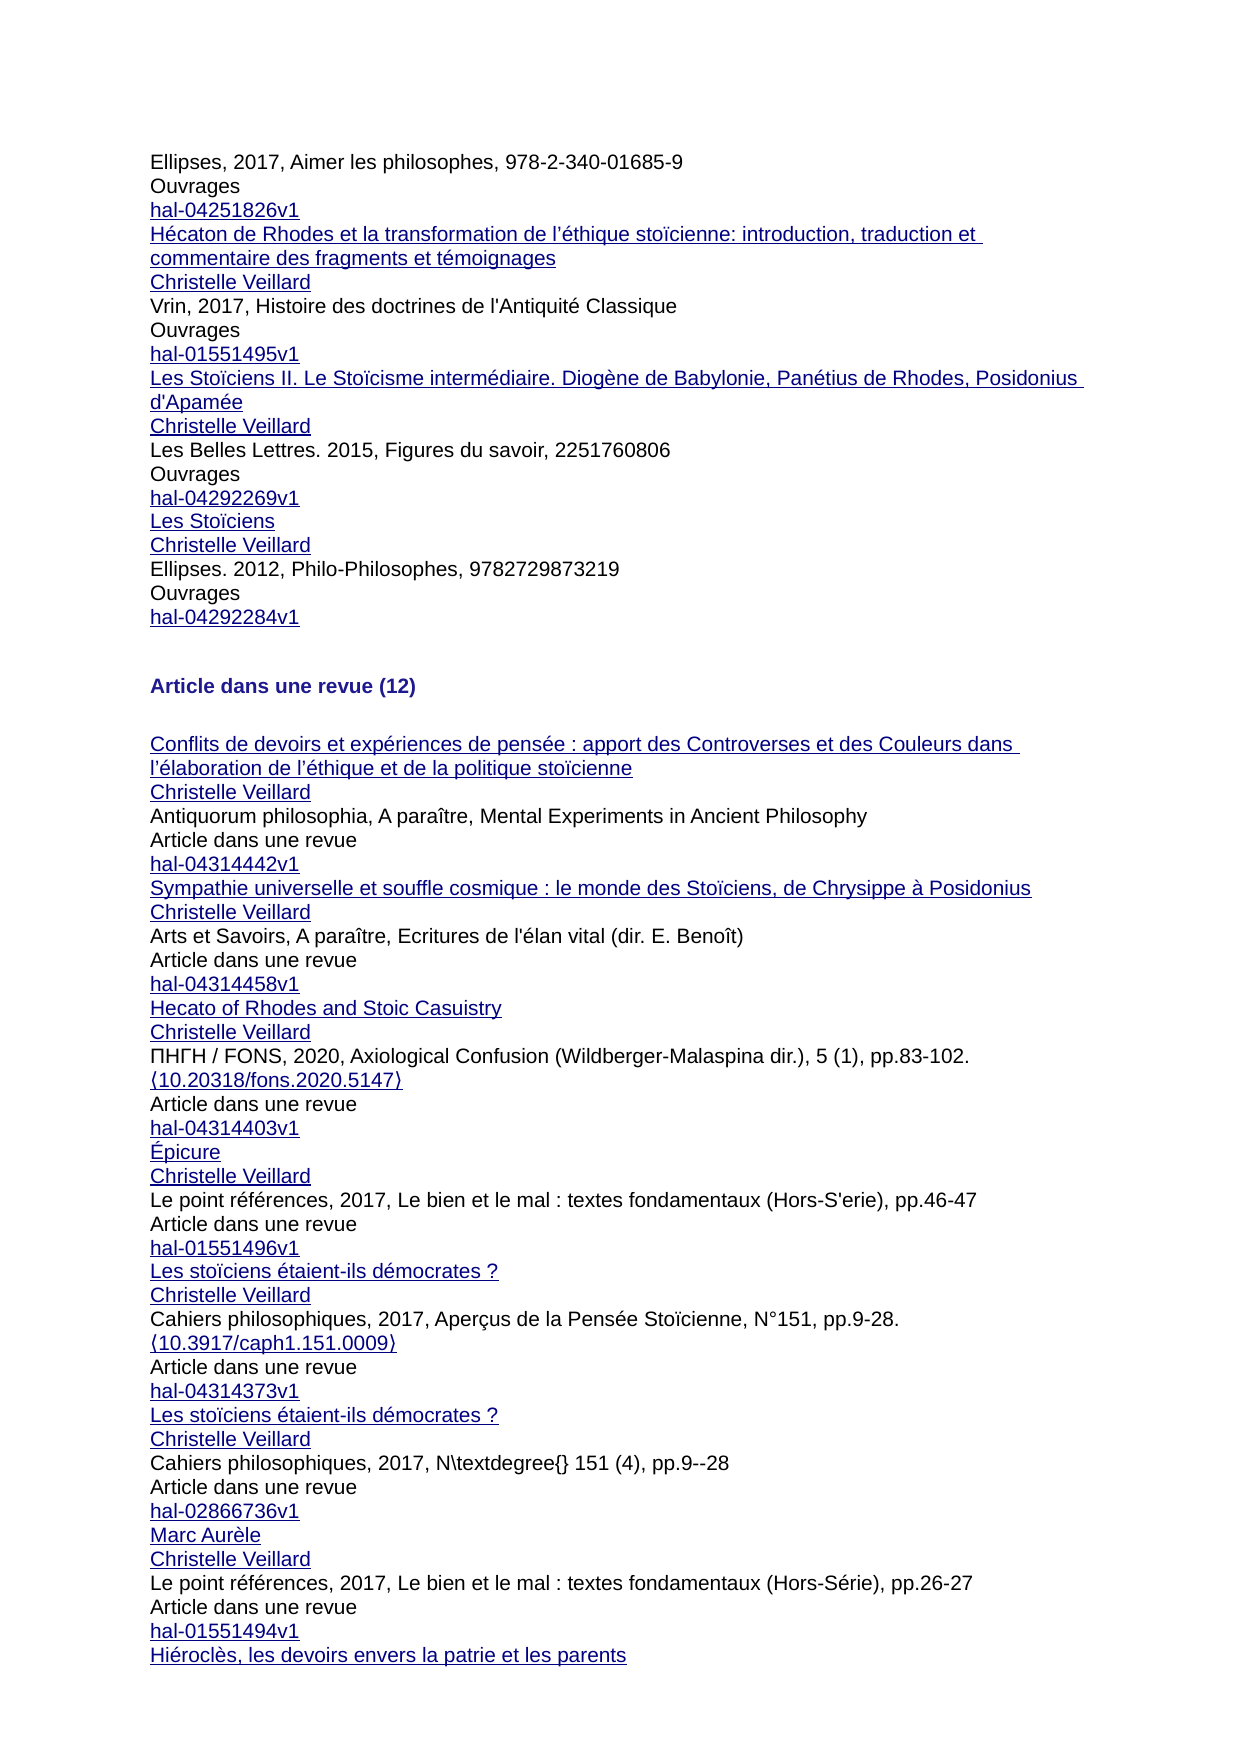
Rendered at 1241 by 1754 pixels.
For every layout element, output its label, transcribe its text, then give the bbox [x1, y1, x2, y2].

table_cell Épicure Christelle Veillard Le point références, 2017, Le bien et le mal : textes fondamentaux (Hors-S'erie), pp.46-47 Article dans une revue hal-01551496v1 [150, 1140, 1090, 1259]
subtitle Article dans une revue (12) [150, 674, 1090, 698]
table_cell Les Stoïciens II. Le Stoïcisme intermédiaire. Diogène de Babylonie, Panétius de Rhodes, Posidonius d'Apamée Christelle Veillard Les Belles Lettres. 2015, Figures du savoir, 2251760806 Ouvrages hal-04292269v1 [150, 366, 1090, 509]
table_cell Marc Aurèle Christelle Veillard Le point références, 2017, Le bien et le mal : textes fondamentaux (Hors-Série), pp.26-27 Article dans une revue hal-01551494v1 [150, 1523, 1090, 1643]
table_cell Les stoïciens étaient-ils démocrates ? Christelle Veillard Cahiers philosophiques, 2017, N\textdegree{} 151 (4), pp.9--28 Article dans une revue hal-02866736v1 [150, 1403, 1090, 1523]
table_cell Les stoïciens étaient-ils démocrates ? Christelle Veillard Cahiers philosophiques, 2017, Aperçus de la Pensée Stoïcienne, N°151, pp.9-28. ⟨10.3917/caph1.151.0009⟩ Article dans une revue hal-04314373v1 [150, 1259, 1090, 1403]
table_header Conflits de devoirs et expériences de pensée : apport des Controverses et des Couleurs dans l’élaboration de l’éthique et de la politique stoïcienne Christelle Veillard Antiquorum philosophia, A paraître, Mental Experiments in Ancient Philosophy Article dans une revue hal-04314442v1 [150, 732, 1090, 876]
table_cell Ellipses, 2017, Aimer les philosophes, 978-2-340-01685-9 Ouvrages hal-04251826v1 [150, 150, 1090, 222]
table_cell Hiéroclès, les devoirs envers la patrie et les parents [150, 1643, 1090, 1667]
table_cell Hécaton de Rhodes et la transformation de l’éthique stoïcienne: introduction, traduction et commentaire des fragments et témoignages Christelle Veillard Vrin, 2017, Histoire des doctrines de l'Antiquité Classique Ouvrages hal-01551495v1 [150, 222, 1090, 366]
table_cell Hecato of Rhodes and Stoic Casuistry Christelle Veillard ΠΗΓΗ / FONS, 2020, Axiological Confusion (Wildberger-Malaspina dir.), 5 (1), pp.83-102. ⟨10.20318/fons.2020.5147⟩ Article dans une revue hal-04314403v1 [150, 996, 1090, 1139]
table_cell Les Stoïciens Christelle Veillard Ellipses. 2012, Philo-Philosophes, 9782729873219 Ouvrages hal-04292284v1 [150, 509, 1090, 629]
table_cell Sympathie universelle et souffle cosmique : le monde des Stoïciens, de Chrysippe à Posidonius Christelle Veillard Arts et Savoirs, A paraître, Ecritures de l'élan vital (dir. E. Benoît) Article dans une revue hal-04314458v1 [150, 876, 1090, 996]
